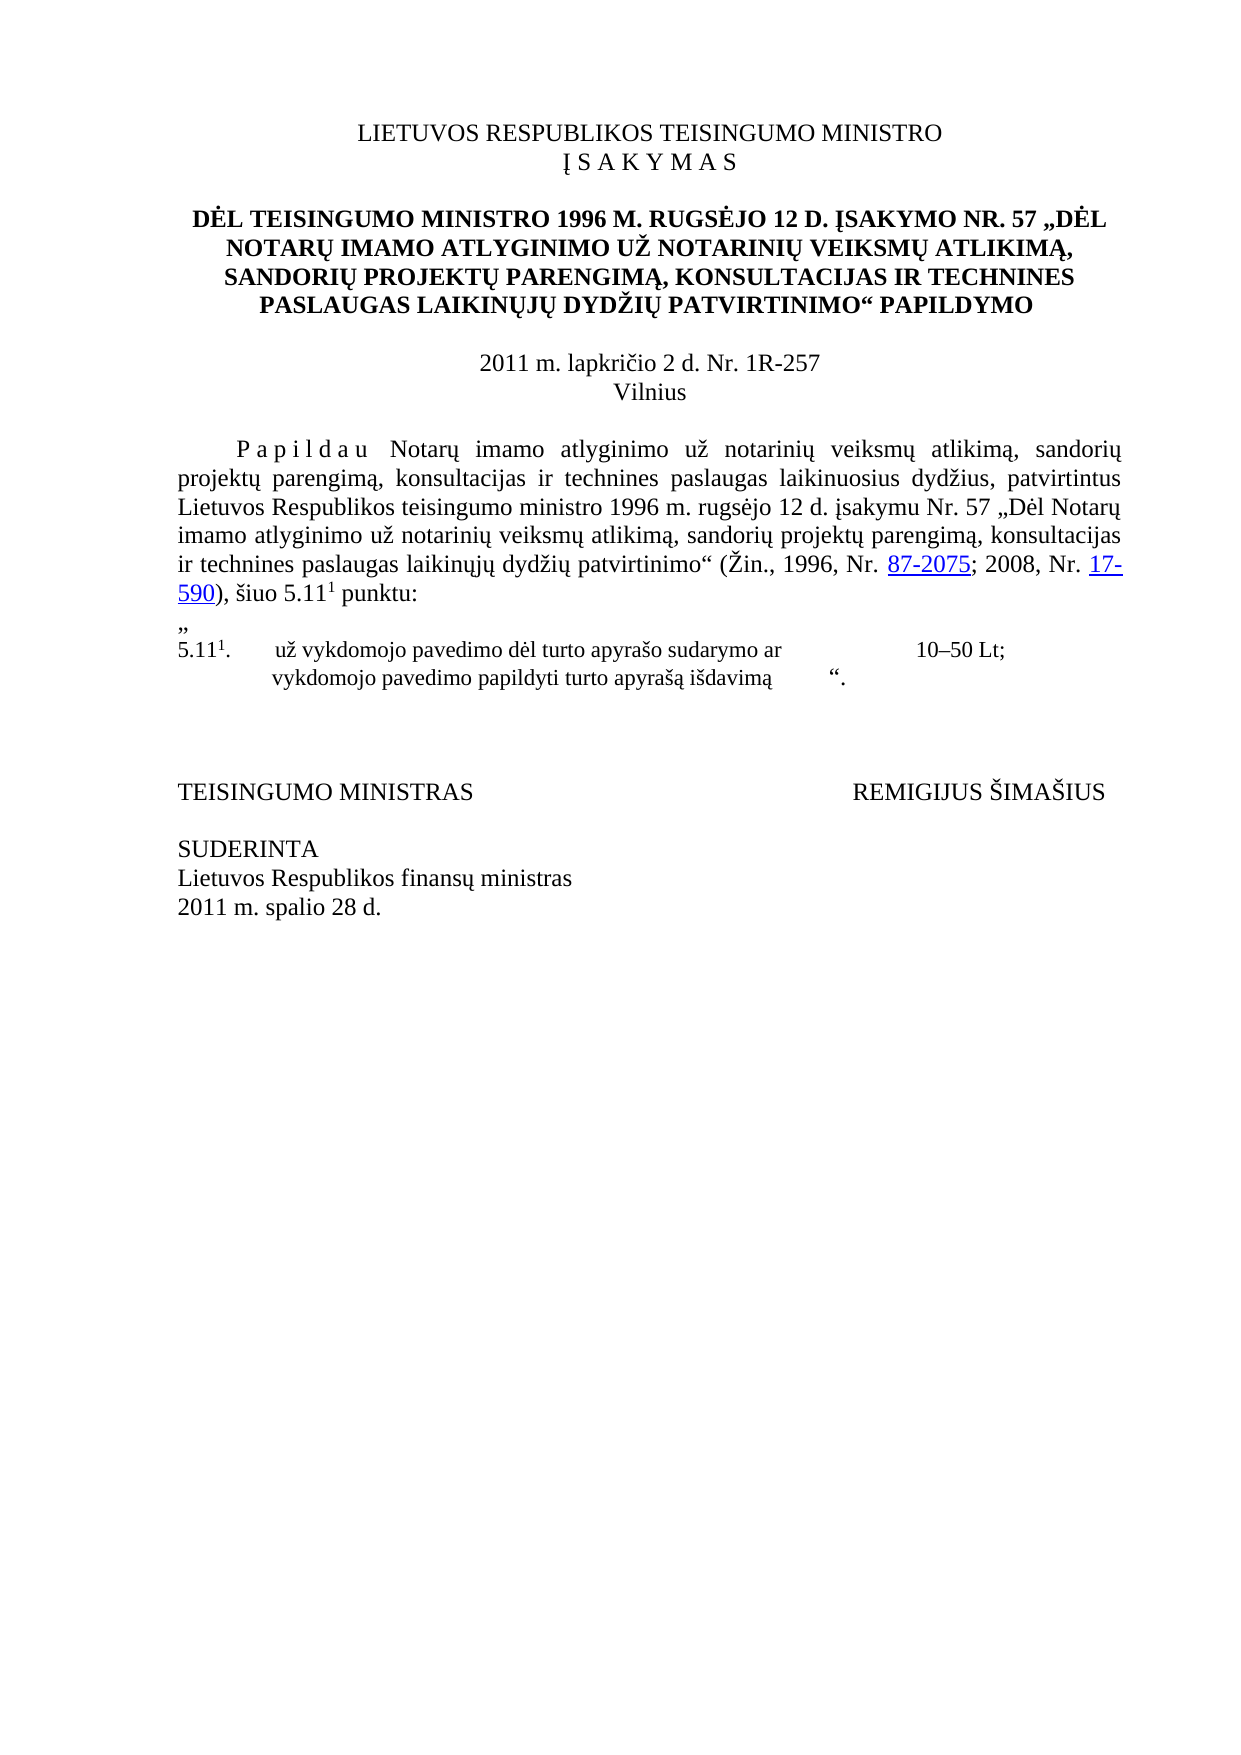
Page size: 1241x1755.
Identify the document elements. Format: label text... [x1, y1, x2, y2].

text ĮSAKYMAS [177, 147, 1122, 176]
text SUDERINTA [177, 834, 1122, 863]
text 5.111. už vykdomojo pavedimo dėl turto apyrašo sudarymo ar 10–50 Lt; [177, 636, 1122, 662]
text Teisingumo ministras Remigijus Šimašius [177, 777, 1122, 806]
text LIETUVOS RESPUBLIKOS TEISINGUMO MINISTRO [177, 118, 1122, 147]
text 2011 m. spalio 28 d. [177, 892, 1122, 921]
text 2011 m. lapkričio 2 d. Nr. 1R-257 [177, 348, 1122, 377]
text vykdomojo pavedimo papildyti turto apyrašą išdavimą “. [177, 662, 1122, 691]
text Vilnius [177, 377, 1122, 406]
text „ [177, 607, 1122, 636]
text Lietuvos Respublikos finansų ministras [177, 863, 1122, 892]
text DĖL TEISINGUMO MINISTRO 1996 M. RUGSĖJO 12 D. ĮSAKYMO nR. 57 „DĖL NOTARŲ IMAMO ATLYGINIMO UŽ NOTARINIŲ VEIKSMŲ ATLIKIMĄ, SANDORIŲ PROJEKTŲ PARENGIMĄ, KONSULTACIJAS IR TECHNINES PASLAUGAS LAIKINŲJŲ DYDŽIŲ PATVIRTINIMO“ PAPILDYMO [177, 204, 1122, 319]
text Papildau Notarų imamo atlyginimo už notarinių veiksmų atlikimą, sandorių projektų parengimą, konsultacijas ir technines paslaugas laikinuosius dydžius, patvirtintus Lietuvos Respublikos teisingumo ministro 1996 m. rugsėjo 12 d. įsakymu Nr. 57 „Dėl Notarų imamo atlyginimo už notarinių veiksmų atlikimą, sandorių projektų parengimą, konsultacijas ir technines paslaugas laikinųjų dydžių patvirtinimo“ (Žin., 1996, Nr. 87-2075; 2008, Nr. 17-590), šiuo 5.111 punktu: [177, 434, 1122, 607]
